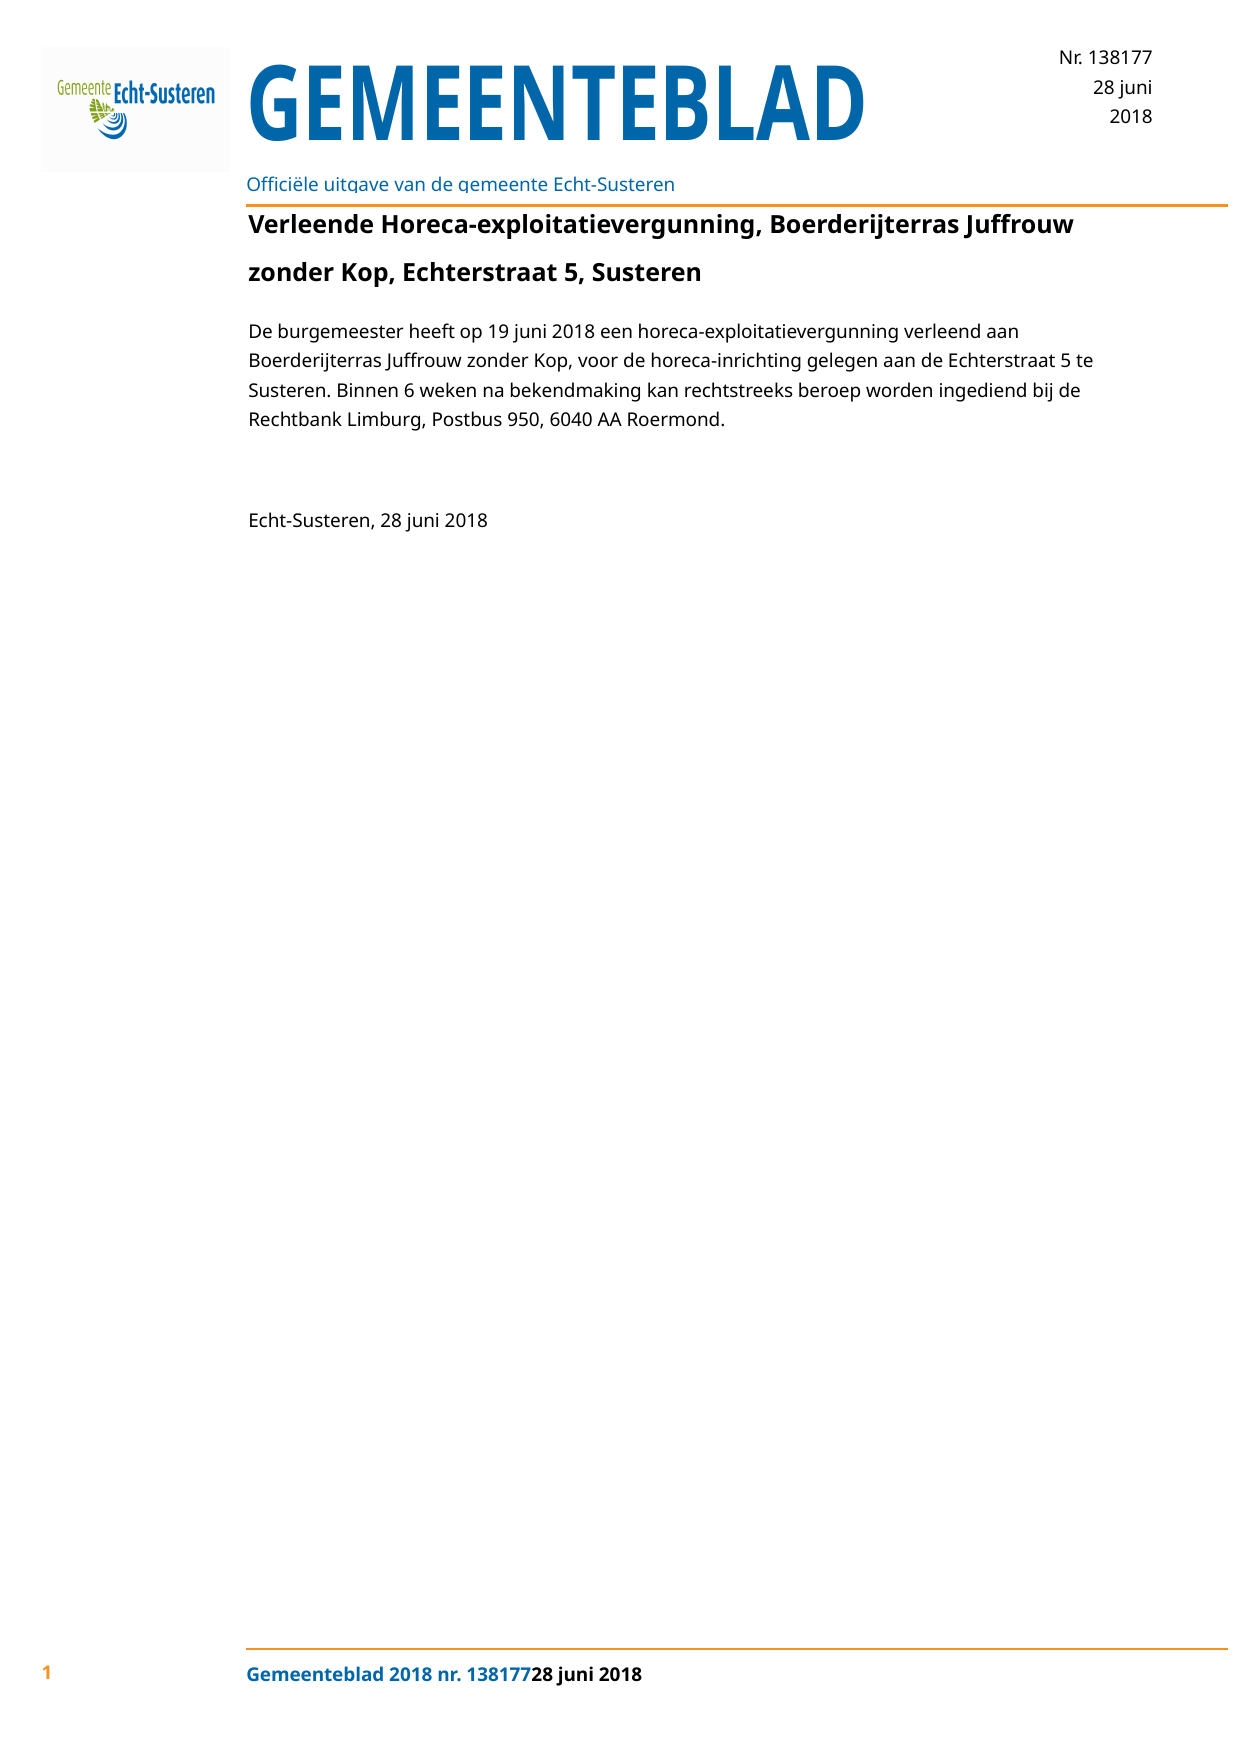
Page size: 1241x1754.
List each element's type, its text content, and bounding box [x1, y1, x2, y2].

picture [41, 47, 231, 172]
text Verleende Horeca-exploitatievergunning, Boerderijterras Juffrouw zonder Kop, Echterstraat 5, Susteren [248, 207, 1152, 288]
text Echt-Susteren, 28 juni 2018 [248, 507, 1152, 533]
text De burgemeester heeft op 19 juni 2018 een horeca-exploitatievergunning verleend aan Boerderijterras Juffrouw zonder Kop, voor de horeca-inrichting gelegen aan de Echterstraat 5 te Susteren. Binnen 6 weken na bekendmaking kan rechtstreeks beroep worden ingediend bij de Rechtbank Limburg, Postbus 950, 6040 AA Roermond. [248, 318, 1152, 432]
